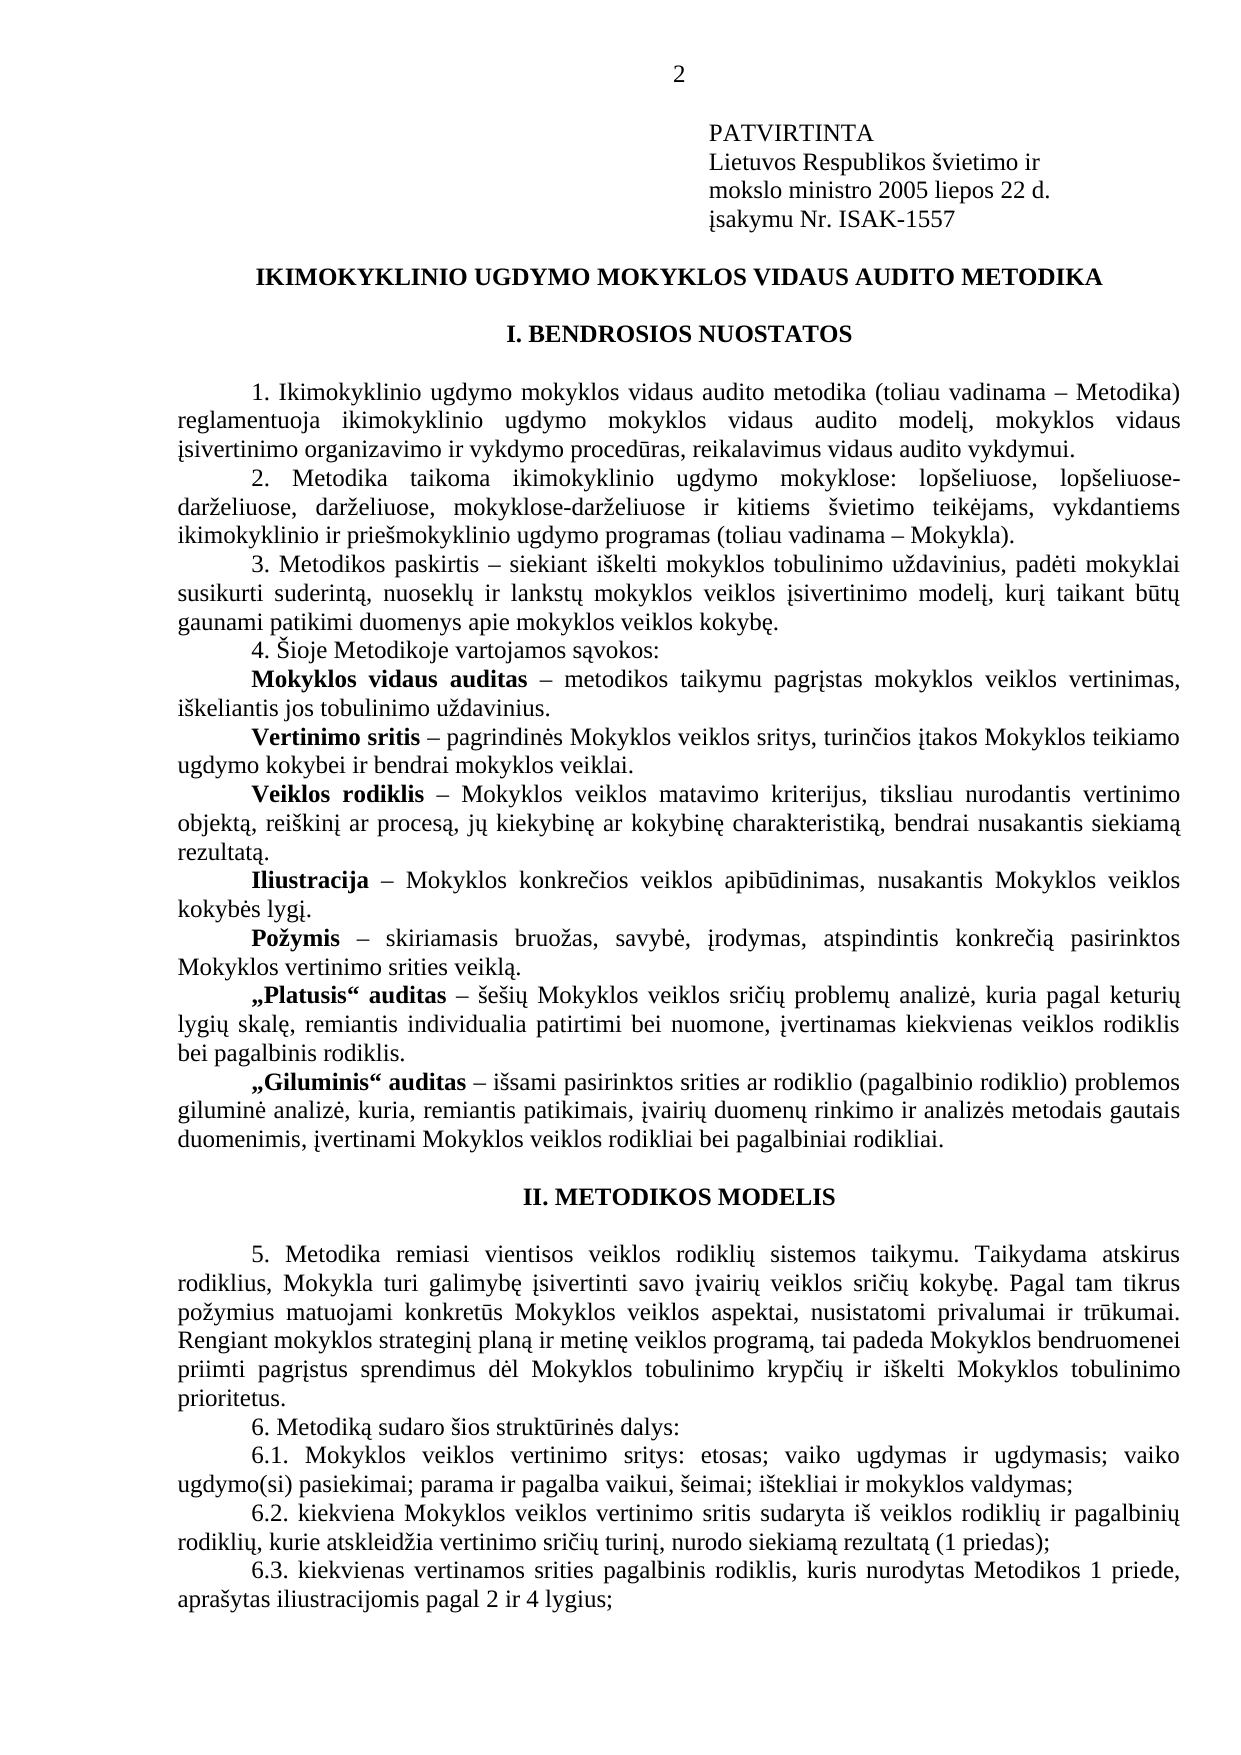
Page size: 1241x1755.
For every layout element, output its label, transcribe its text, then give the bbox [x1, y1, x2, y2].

text 4. Šioje Metodikoje vartojamos sąvokos: [177, 636, 1181, 664]
text 2. Metodika taikoma ikimokyklinio ugdymo mokyklose: lopšeliuose, lopšeliuose-darželiuose, darželiuose, mokyklose-darželiuose ir kitiems švietimo teikėjams, vykdantiems ikimokyklinio ir priešmokyklinio ugdymo programas (toliau vadinama – Mokykla). [177, 463, 1181, 549]
text Veiklos rodiklis – Mokyklos veiklos matavimo kriterijus, tiksliau nurodantis vertinimo objektą, reiškinį ar procesą, jų kiekybinę ar kokybinę charakteristiką, bendrai nusakantis siekiamą rezultatą. [177, 779, 1181, 866]
text Lietuvos Respublikos švietimo ir [177, 147, 1181, 176]
text PATVIRTINTA [709, 118, 1181, 147]
text „Platusis“ auditas – šešių Mokyklos veiklos sričių problemų analizė, kuria pagal keturių lygių skalę, remiantis individualia patirtimi bei nuomone, įvertinamas kiekvienas veiklos rodiklis bei pagalbinis rodiklis. [177, 981, 1181, 1067]
text 6.1. Mokyklos veiklos vertinimo sritys: etosas; vaiko ugdymas ir ugdymasis; vaiko ugdymo(si) pasiekimai; parama ir pagalba vaikui, šeimai; ištekliai ir mokyklos valdymas; [177, 1441, 1181, 1498]
text Požymis – skiriamasis bruožas, savybė, įrodymas, atspindintis konkrečią pasirinktos Mokyklos vertinimo srities veiklą. [177, 923, 1181, 981]
text Vertinimo sritis – pagrindinės Mokyklos veiklos sritys, turinčios įtakos Mokyklos teikiamo ugdymo kokybei ir bendrai mokyklos veiklai. [177, 722, 1181, 779]
text 6.3. kiekvienas vertinamos srities pagalbinis rodiklis, kuris nurodytas Metodikos 1 priede, aprašytas iliustracijomis pagal 2 ir 4 lygius; [177, 1556, 1181, 1613]
text 1. Ikimokyklinio ugdymo mokyklos vidaus audito metodika (toliau vadinama – Metodika) reglamentuoja ikimokyklinio ugdymo mokyklos vidaus audito modelį, mokyklos vidaus įsivertinimo organizavimo ir vykdymo procedūras, reikalavimus vidaus audito vykdymui. [177, 377, 1181, 463]
text mokslo ministro 2005 liepos 22 d. [177, 176, 1181, 204]
text I. BENDROSIOS NUOSTATOS [177, 319, 1181, 348]
text II. METODIKOS MODELIS [177, 1182, 1181, 1211]
text 3. Metodikos paskirtis – siekiant iškelti mokyklos tobulinimo uždavinius, padėti mokyklai susikurti suderintą, nuoseklų ir lankstų mokyklos veiklos įsivertinimo modelį, kurį taikant būtų gaunami patikimi duomenys apie mokyklos veiklos kokybę. [177, 549, 1181, 636]
text 6.2. kiekviena Mokyklos veiklos vertinimo sritis sudaryta iš veiklos rodiklių ir pagalbinių rodiklių, kurie atskleidžia vertinimo sričių turinį, nurodo siekiamą rezultatą (1 priedas); [177, 1498, 1181, 1556]
text IKIMOKYKLINIO UGDYMO MOKYKLOS VIDAUS AUDITO METODIKA [177, 262, 1181, 291]
text įsakymu Nr. ISAK-1557 [177, 204, 1181, 233]
text Mokyklos vidaus auditas – metodikos taikymu pagrįstas mokyklos veiklos vertinimas, iškeliantis jos tobulinimo uždavinius. [177, 664, 1181, 722]
text Iliustracija – Mokyklos konkrečios veiklos apibūdinimas, nusakantis Mokyklos veiklos kokybės lygį. [177, 866, 1181, 923]
text 6. Metodiką sudaro šios struktūrinės dalys: [177, 1412, 1181, 1441]
text „Giluminis“ auditas – išsami pasirinktos srities ar rodiklio (pagalbinio rodiklio) problemos giluminė analizė, kuria, remiantis patikimais, įvairių duomenų rinkimo ir analizės metodais gautais duomenimis, įvertinami Mokyklos veiklos rodikliai bei pagalbiniai rodikliai. [177, 1067, 1181, 1153]
text 5. Metodika remiasi vientisos veiklos rodiklių sistemos taikymu. Taikydama atskirus rodiklius, Mokykla turi galimybę įsivertinti savo įvairių veiklos sričių kokybę. Pagal tam tikrus požymius matuojami konkretūs Mokyklos veiklos aspektai, nusistatomi privalumai ir trūkumai. Rengiant mokyklos strateginį planą ir metinę veiklos programą, tai padeda Mokyklos bendruomenei priimti pagrįstus sprendimus dėl Mokyklos tobulinimo krypčių ir iškelti Mokyklos tobulinimo prioritetus. [177, 1239, 1181, 1412]
